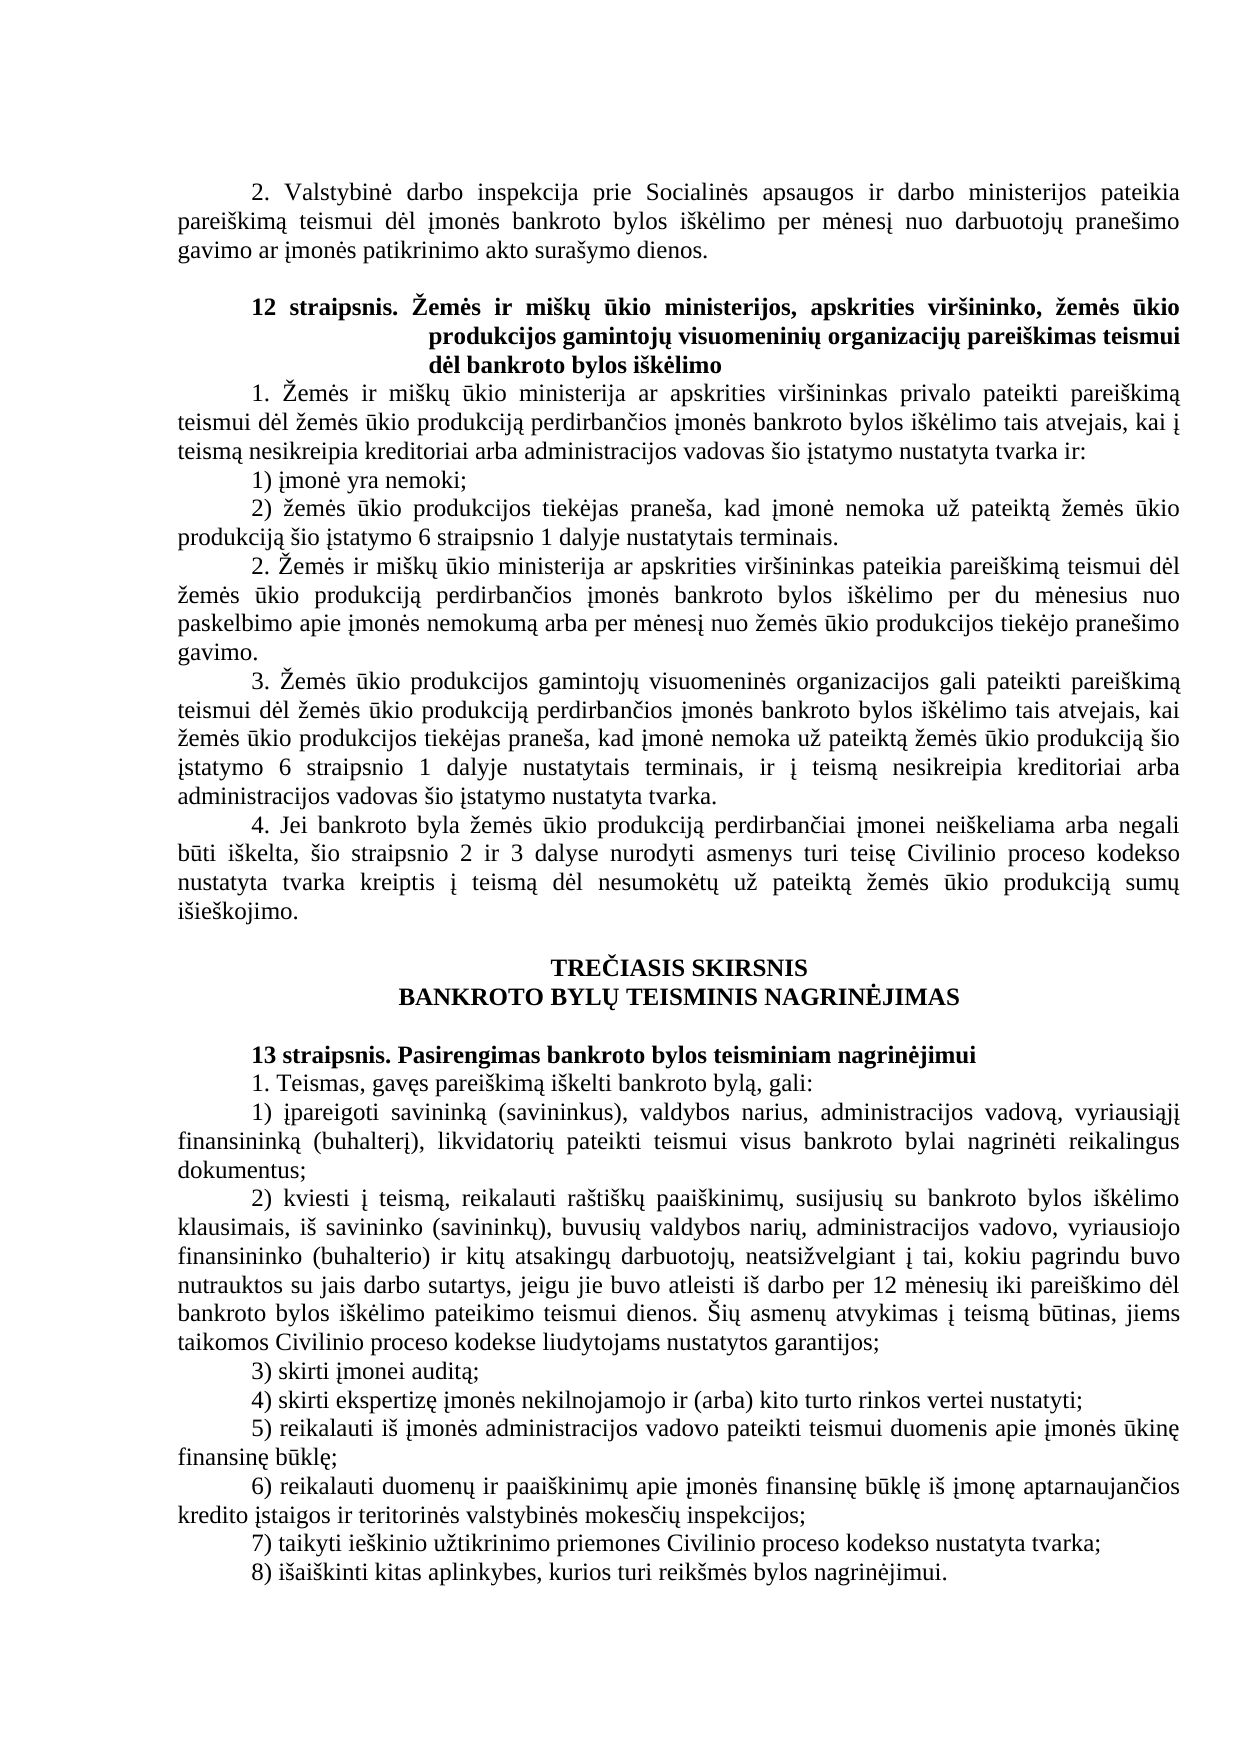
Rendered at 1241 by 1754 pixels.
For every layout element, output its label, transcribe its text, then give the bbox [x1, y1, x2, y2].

text TREČIASIS SKIRSNIS [177, 953, 1181, 982]
text 7) taikyti ieškinio užtikrinimo priemones Civilinio proceso kodekso nustatyta tvarka; [177, 1528, 1181, 1557]
text 1. Teismas, gavęs pareiškimą iškelti bankroto bylą, gali: [177, 1068, 1181, 1097]
text 13 straipsnis. Pasirengimas bankroto bylos teisminiam nagrinėjimui [251, 1040, 1181, 1068]
text 1. Žemės ir miškų ūkio ministerija ar apskrities viršininkas privalo pateikti pareiškimą teismui dėl žemės ūkio produkciją perdirbančios įmonės bankroto bylos iškėlimo tais atvejais, kai į teismą nesikreipia kreditoriai arba administracijos vadovas šio įstatymo nustatyta tvarka ir: [177, 378, 1181, 465]
text 3. Žemės ūkio produkcijos gamintojų visuomeninės organizacijos gali pateikti pareiškimą teismui dėl žemės ūkio produkciją perdirbančios įmonės bankroto bylos iškėlimo tais atvejais, kai žemės ūkio produkcijos tiekėjas praneša, kad įmonė nemoka už pateiktą žemės ūkio produkciją šio įstatymo 6 straipsnio 1 dalyje nustatytais terminais, ir į teismą nesikreipia kreditoriai arba administracijos vadovas šio įstatymo nustatyta tvarka. [177, 666, 1181, 810]
text 4) skirti ekspertizę įmonės nekilnojamojo ir (arba) kito turto rinkos vertei nustatyti; [177, 1385, 1181, 1413]
text 2. Valstybinė darbo inspekcija prie Socialinės apsaugos ir darbo ministerijos pateikia pareiškimą teismui dėl įmonės bankroto bylos iškėlimo per mėnesį nuo darbuotojų pranešimo gavimo ar įmonės patikrinimo akto surašymo dienos. [177, 177, 1181, 263]
text 2) žemės ūkio produkcijos tiekėjas praneša, kad įmonė nemoka už pateiktą žemės ūkio produkciją šio įstatymo 6 straipsnio 1 dalyje nustatytais terminais. [177, 493, 1181, 551]
text BANKROTO BYLŲ TEISMINIS NAGRINĖJIMAS [177, 982, 1181, 1011]
text 1) įmonė yra nemoki; [177, 465, 1181, 493]
text 5) reikalauti iš įmonės administracijos vadovo pateikti teismui duomenis apie įmonės ūkinę finansinę būklę; [177, 1413, 1181, 1471]
text 8) išaiškinti kitas aplinkybes, kurios turi reikšmės bylos nagrinėjimui. [177, 1557, 1181, 1586]
text 2) kviesti į teismą, reikalauti raštiškų paaiškinimų, susijusių su bankroto bylos iškėlimo klausimais, iš savininko (savininkų), buvusių valdybos narių, administracijos vadovo, vyriausiojo finansininko (buhalterio) ir kitų atsakingų darbuotojų, neatsižvelgiant į tai, kokiu pagrindu buvo nutrauktos su jais darbo sutartys, jeigu jie buvo atleisti iš darbo per 12 mėnesių iki pareiškimo dėl bankroto bylos iškėlimo pateikimo teismui dienos. Šių asmenų atvykimas į teismą būtinas, jiems taikomos Civilinio proceso kodekse liudytojams nustatytos garantijos; [177, 1183, 1181, 1356]
text 2. Žemės ir miškų ūkio ministerija ar apskrities viršininkas pateikia pareiškimą teismui dėl žemės ūkio produkciją perdirbančios įmonės bankroto bylos iškėlimo per du mėnesius nuo paskelbimo apie įmonės nemokumą arba per mėnesį nuo žemės ūkio produkcijos tiekėjo pranešimo gavimo. [177, 551, 1181, 666]
text 3) skirti įmonei auditą; [177, 1356, 1181, 1385]
text 6) reikalauti duomenų ir paaiškinimų apie įmonės finansinę būklę iš įmonę aptarnaujančios kredito įstaigos ir teritorinės valstybinės mokesčių inspekcijos; [177, 1471, 1181, 1528]
text 1) įpareigoti savininką (savininkus), valdybos narius, administracijos vadovą, vyriausiąjį finansininką (buhalterį), likvidatorių pateikti teismui visus bankroto bylai nagrinėti reikalingus dokumentus; [177, 1097, 1181, 1183]
text 12 straipsnis. Žemės ir miškų ūkio ministerijos, apskrities viršininko, žemės ūkio produkcijos gamintojų visuomeninių organizacijų pareiškimas teismui dėl bankroto bylos iškėlimo [251, 292, 1181, 378]
text 4. Jei bankroto byla žemės ūkio produkciją perdirbančiai įmonei neiškeliama arba negali būti iškelta, šio straipsnio 2 ir 3 dalyse nurodyti asmenys turi teisę Civilinio proceso kodekso nustatyta tvarka kreiptis į teismą dėl nesumokėtų už pateiktą žemės ūkio produkciją sumų išieškojimo. [177, 810, 1181, 925]
